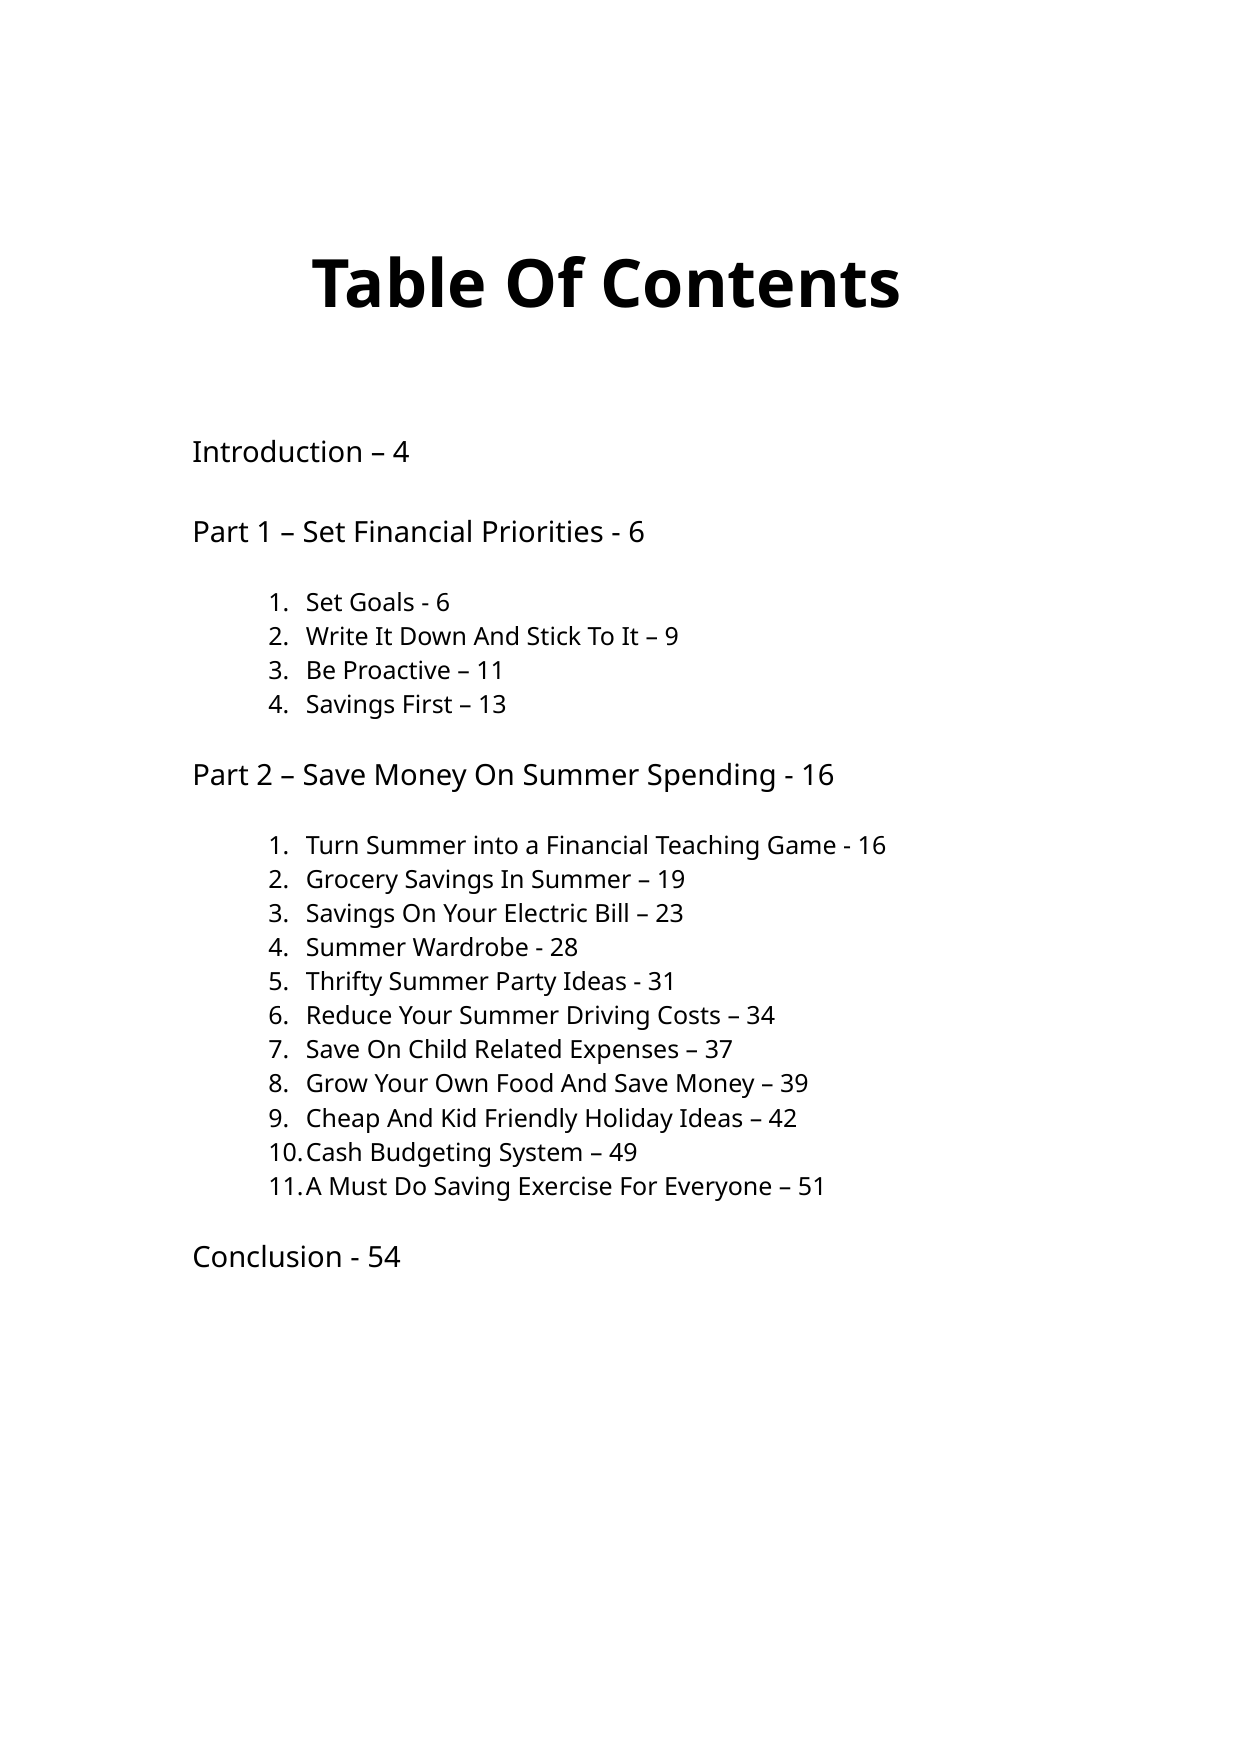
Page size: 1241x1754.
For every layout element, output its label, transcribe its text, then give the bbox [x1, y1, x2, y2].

list Grow Your Own Food And Save Money – 39 [268, 1066, 1096, 1100]
list Save On Child Related Expenses – 37 [268, 1032, 1096, 1066]
list Cash Budgeting System – 49 [268, 1134, 1096, 1168]
list Write It Down And Stick To It – 9 [268, 619, 1096, 653]
list Grocery Savings In Summer – 19 [268, 862, 1096, 896]
list Savings On Your Electric Bill – 23 [268, 896, 1096, 930]
text Conclusion - 54 [118, 1236, 1096, 1276]
list Cheap And Kid Friendly Holiday Ideas – 42 [268, 1100, 1096, 1134]
list Set Goals - 6 [268, 585, 1096, 619]
list Be Proactive – 11 [268, 653, 1096, 687]
text Introduction – 4 [192, 432, 1096, 471]
list A Must Do Saving Exercise For Everyone – 51 [268, 1168, 1096, 1202]
list Savings First – 13 [268, 687, 1096, 721]
list Thrifty Summer Party Ideas - 31 [268, 964, 1096, 998]
text Part 1 – Set Financial Priorities - 6 [192, 511, 1096, 551]
list Summer Wardrobe - 28 [268, 930, 1096, 964]
text Table Of Contents [118, 236, 1096, 327]
text Part 2 – Save Money On Summer Spending - 16 [118, 754, 1096, 794]
list Turn Summer into a Financial Teaching Game - 16 [268, 828, 1096, 862]
list Reduce Your Summer Driving Costs – 34 [268, 998, 1096, 1032]
